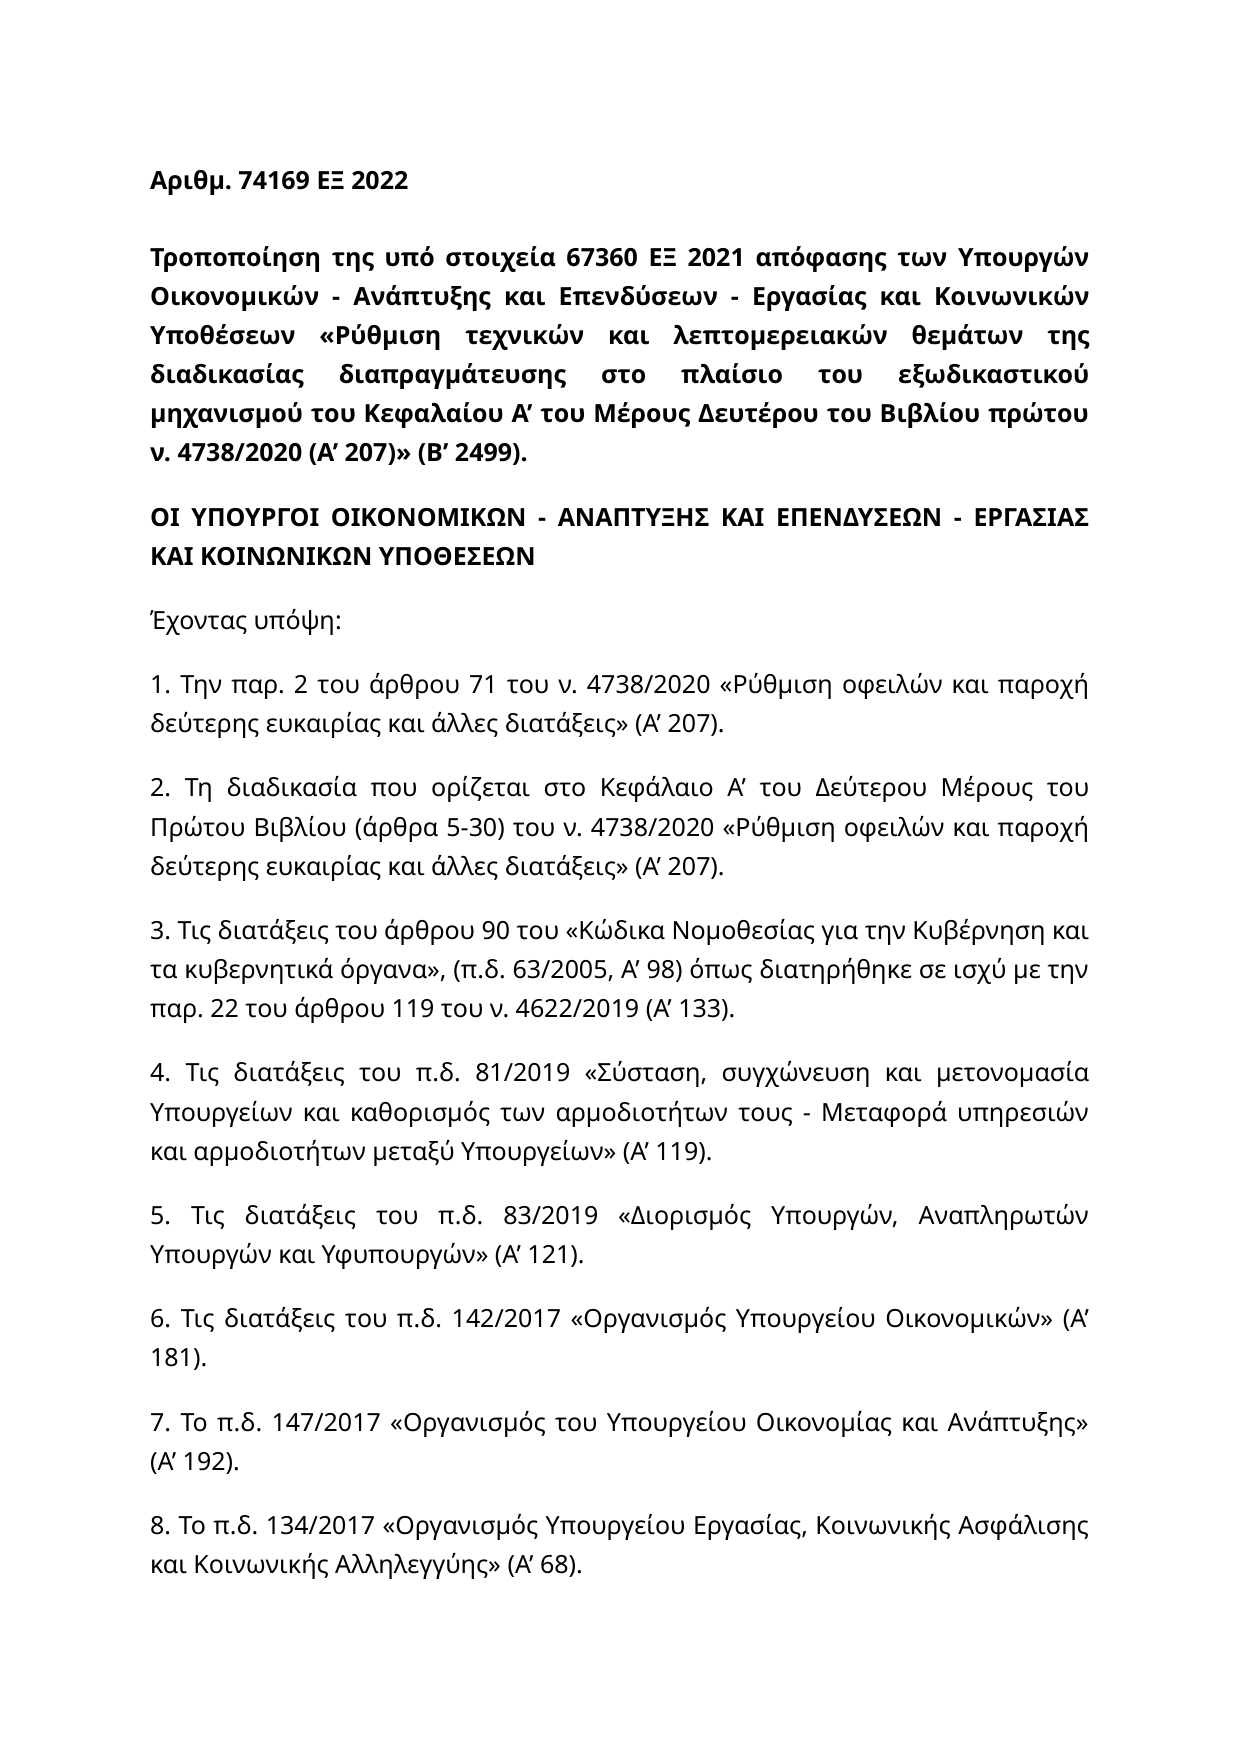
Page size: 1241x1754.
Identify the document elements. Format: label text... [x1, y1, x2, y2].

text ΟΙ ΥΠΟΥΡΓΟΙ ΟΙΚΟΝΟΜΙΚΩΝ - ΑΝΑΠΤΥΞΗΣ ΚΑΙ ΕΠΕΝΔΥΣΕΩΝ - ΕΡΓΑΣΙΑΣ ΚΑΙ ΚΟΙΝΩΝΙΚΩΝ ΥΠΟΘΕΣΕΩΝ [150, 499, 1090, 572]
text 1. Την παρ. 2 του άρθρου 71 του ν. 4738/2020 «Ρύθμιση οφειλών και παροχή δεύτερης ευκαιρίας και άλλες διατάξεις» (Α’ 207). [150, 667, 1090, 740]
text 3. Τις διατάξεις του άρθρου 90 του «Κώδικα Νομοθεσίας για την Κυβέρνηση και τα κυβερνητικά όργανα», (π.δ. 63/2005, Α’ 98) όπως διατηρήθηκε σε ισχύ με την παρ. 22 του άρθρου 119 του ν. 4622/2019 (Α’ 133). [150, 912, 1090, 1025]
text 2. Τη διαδικασία που ορίζεται στο Κεφάλαιο Α’ του Δεύτερου Μέρους του Πρώτου Βιβλίου (άρθρα 5-30) του ν. 4738/2020 «Ρύθμιση οφειλών και παροχή δεύτερης ευκαιρίας και άλλες διατάξεις» (Α’ 207). [150, 770, 1090, 882]
text 8. Το π.δ. 134/2017 «Οργανισμός Υπουργείου Εργασίας, Κοινωνικής Ασφάλισης και Κοινωνικής Αλληλεγγύης» (Α’ 68). [150, 1507, 1090, 1581]
text 6. Τις διατάξεις του π.δ. 142/2017 «Οργανισμός Υπουργείου Οικονομικών» (Α’ 181). [150, 1301, 1090, 1374]
text 4. Τις διατάξεις του π.δ. 81/2019 «Σύσταση, συγχώνευση και μετονομασία Υπουργείων και καθορισμός των αρμοδιοτήτων τους - Μεταφορά υπηρεσιών και αρμοδιοτήτων μεταξύ Υπουργείων» (Α’ 119). [150, 1055, 1090, 1167]
text 5. Τις διατάξεις του π.δ. 83/2019 «Διορισμός Υπουργών, Αναπληρωτών Υπουργών και Υφυπουργών» (Α’ 121). [150, 1197, 1090, 1271]
title Αριθμ. 74169 ΕΞ 2022 [150, 162, 1090, 197]
text 7. Το π.δ. 147/2017 «Οργανισμός του Υπουργείου Οικονομίας και Ανάπτυξης» (Α’ 192). [150, 1404, 1090, 1477]
text Τροποποίηση της υπό στοιχεία 67360 ΕΞ 2021 απόφασης των Υπουργών Οικονομικών - Ανάπτυξης και Επενδύσεων - Εργασίας και Κοινωνικών Υποθέσεων «Ρύθμιση τεχνικών και λεπτομερειακών θεμάτων της διαδικασίας διαπραγμάτευσης στο πλαίσιο του εξωδικαστικού μηχανισμού του Κεφαλαίου Α’ του Μέρους Δευτέρου του Βιβλίου πρώτου ν. 4738/2020 (Α’ 207)» (Β’ 2499). [150, 239, 1090, 469]
text Έχοντας υπόψη: [150, 602, 1090, 637]
